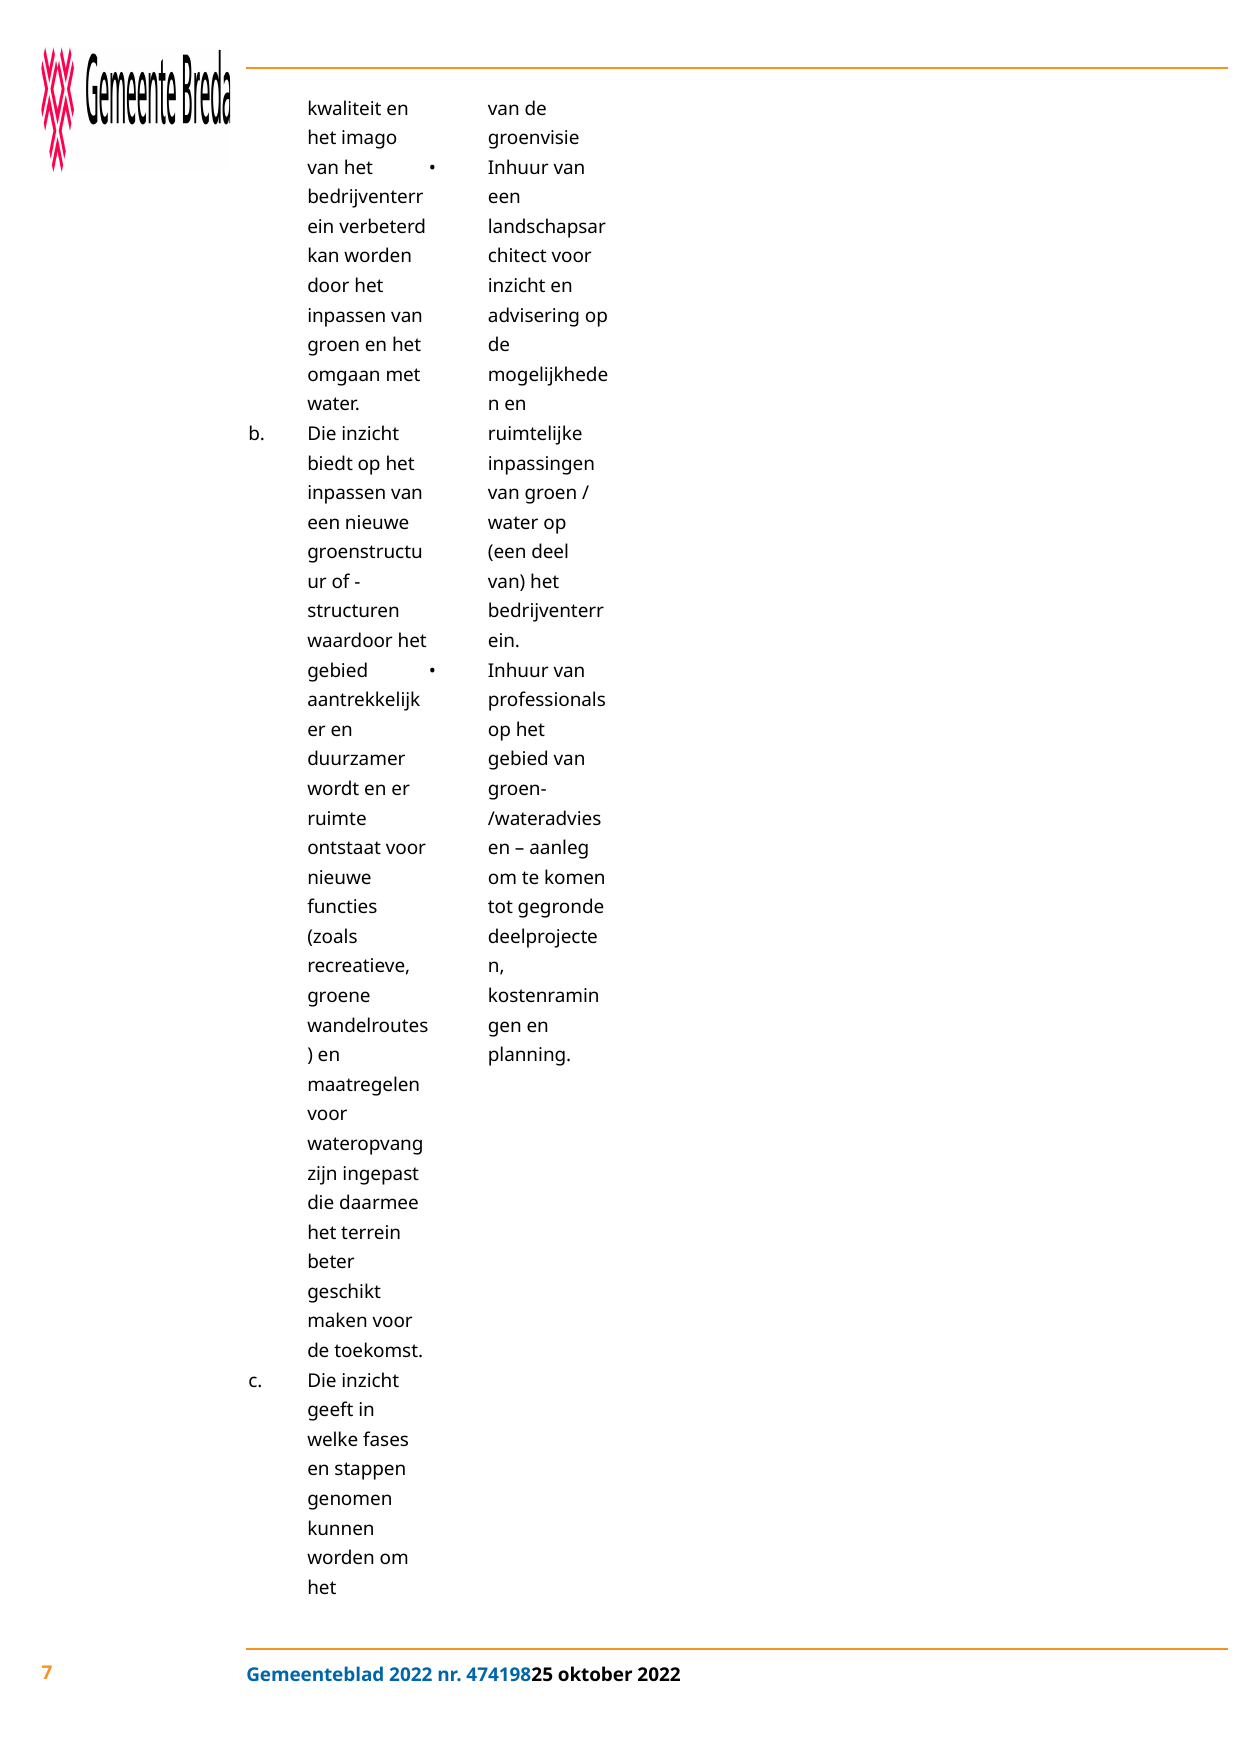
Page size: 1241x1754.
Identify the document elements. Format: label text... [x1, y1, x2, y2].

picture [41, 47, 231, 172]
table_cell [609, 95, 790, 1600]
table_cell kwaliteit en het imago van het bedrijventerrein verbeterd kan worden door het inpassen van groen en het omgaan met water. Die inzicht biedt op het inpassen van een nieuwe groenstructuur of -structuren waardoor het gebied aantrekkelijker en duurzamer wordt en er ruimte ontstaat voor nieuwe functies (zoals recreatieve, groene wandelroutes) en maatregelen voor wateropvang zijn ingepast die daarmee het terrein beter geschikt maken voor de toekomst. Die inzicht geeft in welke fases en stappen genomen kunnen worden om het [248, 95, 429, 1600]
table_cell [790, 95, 971, 1600]
table_cell van de groenvisie Inhuur van een landschapsarchitect voor inzicht en advisering op de mogelijkheden en ruimtelijke inpassingen van groen / water op (een deel van) het bedrijventerrein. Inhuur van professionals op het gebied van groen- /wateradvies en – aanleg om te komen tot gegronde deelprojecten, kostenramingen en planning. [429, 95, 609, 1600]
table_cell [971, 95, 1152, 1600]
